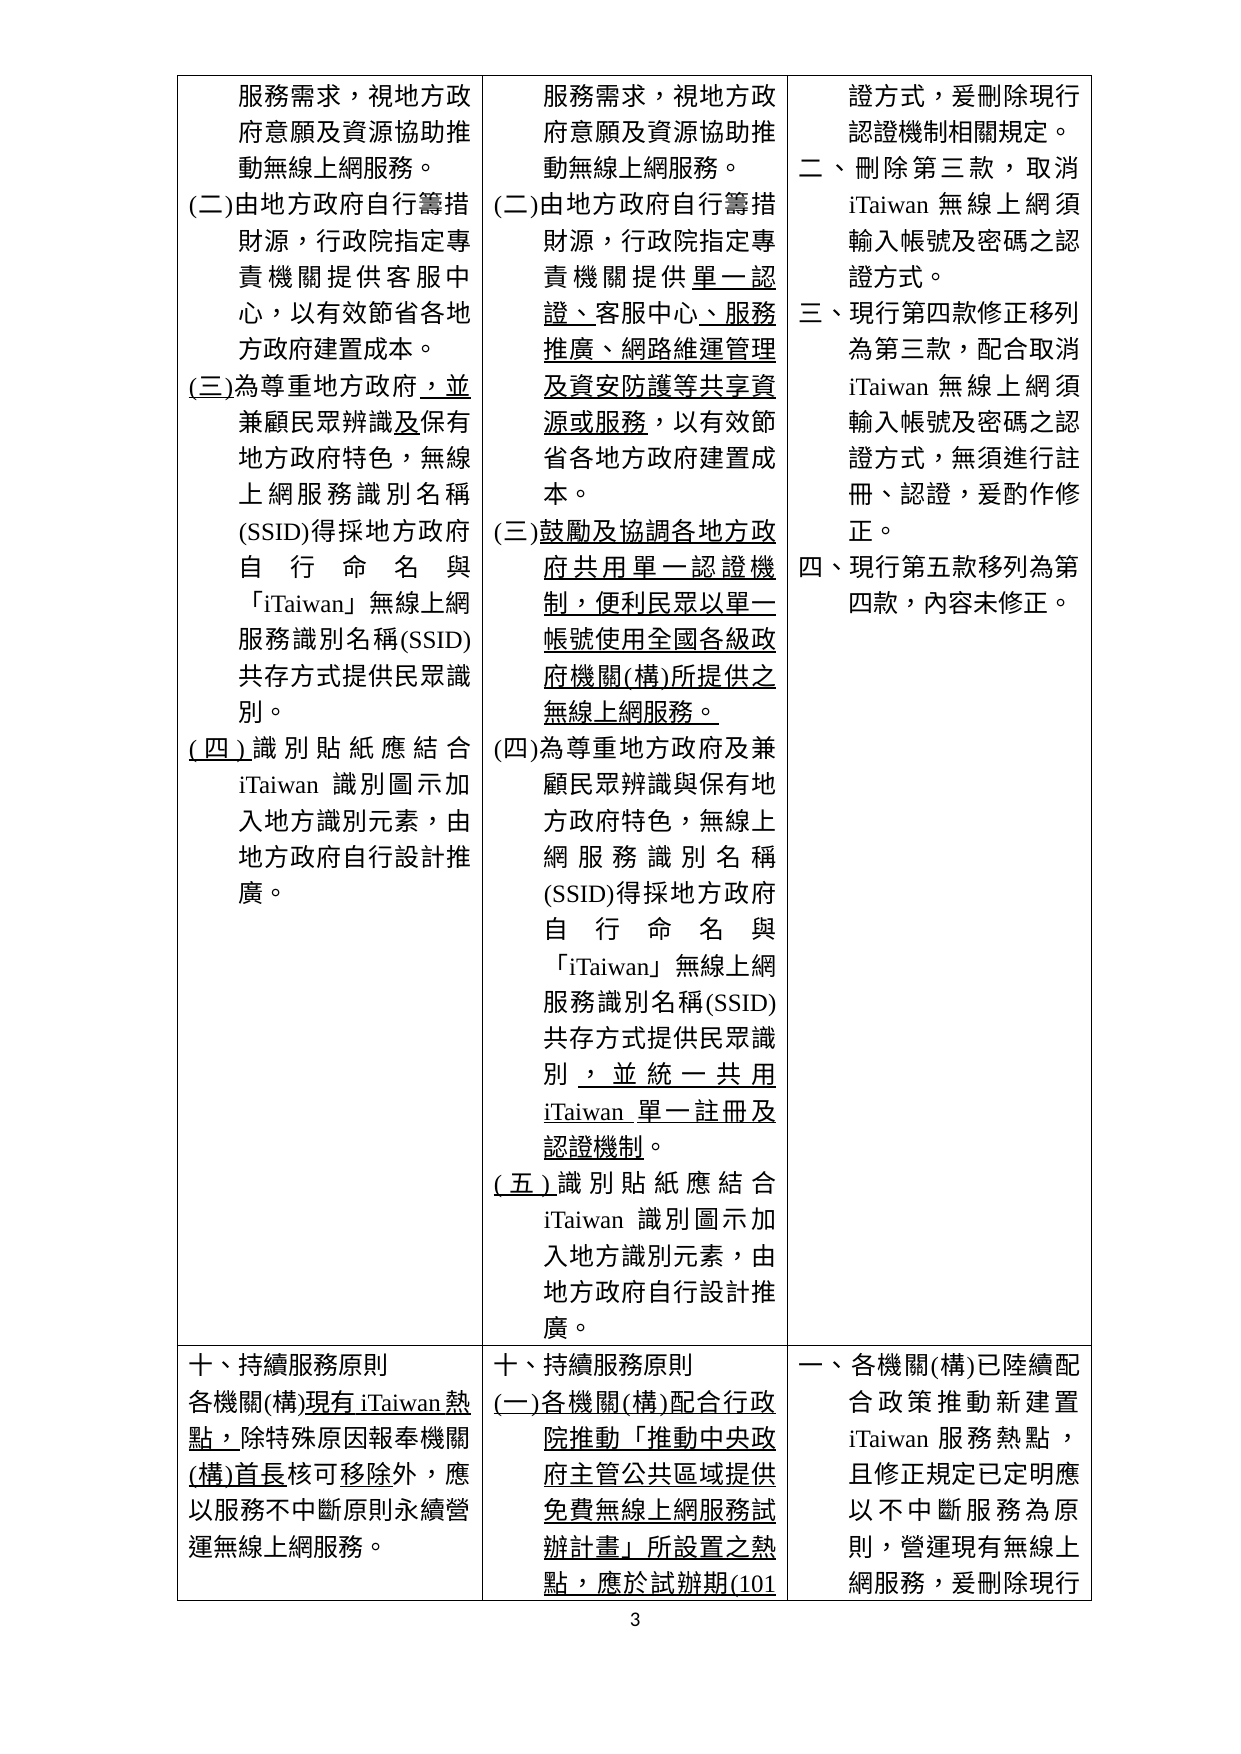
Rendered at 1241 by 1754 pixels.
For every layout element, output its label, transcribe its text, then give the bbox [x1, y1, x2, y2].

table_cell 證方式，爰刪除現行認證機制相關規定。 二、刪除第三款，取消iTaiwan無線上網須輸入帳號及密碼之認證方式。 三、現行第四款修正移列為第三款，配合取消iTaiwan無線上網須輸入帳號及密碼之認證方式，無須進行註冊、認證，爰酌作修正。 四、現行第五款移列為第四款，內容未修正。 [788, 76, 1091, 1345]
table_cell 服務需求，視地方政府意願及資源協助推動無線上網服務。 (二)由地方政府自行籌措財源，行政院指定專責機關提供客服中心，以有效節省各地方政府建置成本。 (三)為尊重地方政府，並兼顧民眾辨識及保有地方政府特色，無線上網服務識別名稱(SSID)得採地方政府自行命名與「iTaiwan」無線上網服務識別名稱(SSID)共存方式提供民眾識別。 (四)識別貼紙應結合iTaiwan 識別圖示加入地方識別元素，由地方政府自行設計推廣。 [178, 76, 482, 1345]
table_cell 一、各機關(構)已陸續配合政策推動新建置iTaiwan服務熱點，且修正規定已定明應以不中斷服務為原則，營運現有無線上網服務，爰刪除現行 [788, 1346, 1091, 1599]
table_cell 服務需求，視地方政府意願及資源協助推動無線上網服務。 (二)由地方政府自行籌措財源，行政院指定專責機關提供單一認證、客服中心、服務推廣、網路維運管理及資安防護等共享資源或服務，以有效節省各地方政府建置成本。 (三)鼓勵及協調各地方政府共用單一認證機制，便利民眾以單一帳號使用全國各級政府機關(構)所提供之無線上網服務。 (四)為尊重地方政府及兼顧民眾辨識與保有地方政府特色，無線上網服務識別名稱(SSID)得採地方政府自行命名與「iTaiwan」無線上網服務識別名稱(SSID)共存方式提供民眾識別，並統一共用iTaiwan 單一註冊及認證機制。 (五)識別貼紙應結合 iTaiwan 識別圖示加入地方識別元素，由地方政府自行設計推廣。 [483, 76, 787, 1345]
table_cell 十、持續服務原則 各機關(構)現有iTaiwan熱點，除特殊原因報奉機關(構)首長核可移除外，應以服務不中斷原則永續營運無線上網服務。 [178, 1346, 482, 1599]
table_cell 十、持續服務原則 (一)各機關(構)配合行政院推動「推動中央政府主管公共區域提供免費無線上網服務試辦計畫」所設置之熱點，應於試辦期(101 [483, 1346, 787, 1599]
